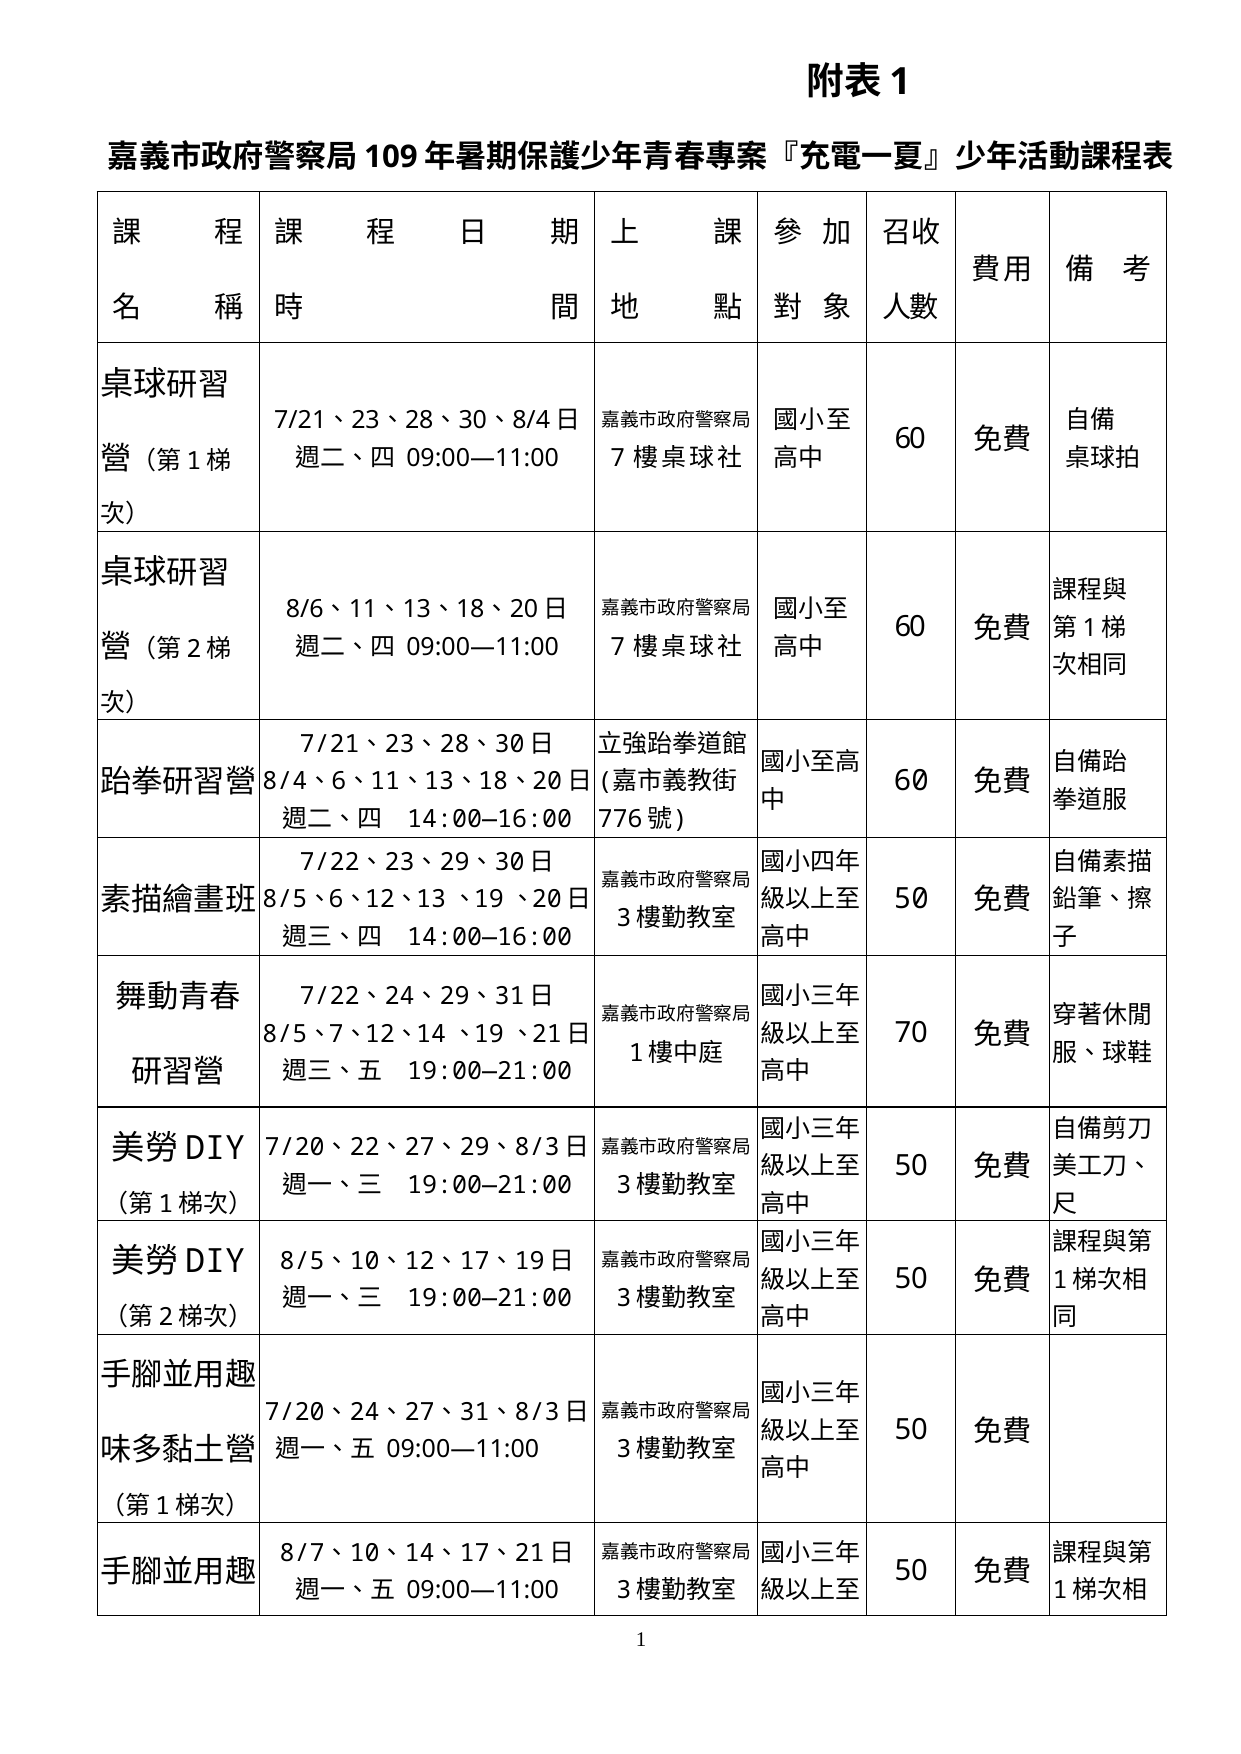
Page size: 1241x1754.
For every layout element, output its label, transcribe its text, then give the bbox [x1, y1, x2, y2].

table_cell 8/7、10、14、17、21日 週一、五 09:00—11:00 [260, 1523, 594, 1615]
table_header 備考 [1050, 192, 1166, 342]
table_cell 8/5、10、12、17、19日 週一、三 19:00—21:00 [260, 1221, 594, 1333]
table_cell 自備 桌球拍 [1050, 343, 1166, 531]
table_cell 國小三年級以上至 [758, 1523, 866, 1615]
table_cell 國小四年級以上至高中 [758, 838, 866, 955]
table_cell 課程與第1梯次相同 [1050, 532, 1166, 719]
table_cell 嘉義市政府警察局 3樓勤教室 [595, 1523, 757, 1615]
table_cell 7/22、23、29、30日8/5、6、12、13、19、20日 週三、四 14:00—16:00 [260, 838, 594, 955]
table_header 召收人數 [867, 192, 955, 342]
table_cell 自備跆 拳道服 [1050, 720, 1166, 837]
table_cell 美勞DIY （第1梯次） [98, 1108, 259, 1220]
table_cell 7/21、23、28、30、8/4日 週二、四 09:00—11:00 [260, 343, 594, 531]
table_cell 美勞DIY （第2梯次） [98, 1221, 259, 1333]
table_cell 免費 [956, 1108, 1049, 1220]
table_cell 7/21、23、28、30日8/4、6、11、13、18、20日 週二、四 14:00—16:00 [260, 720, 594, 837]
table_cell 免費 [956, 343, 1049, 531]
table_cell 課程與第1梯次相同 [1050, 1221, 1166, 1333]
table_cell 桌球研習營（第2梯次） [98, 532, 259, 719]
table_cell 嘉義市政府警察局 1樓中庭 [595, 956, 757, 1106]
table_cell 國小三年級以上至高中 [758, 956, 866, 1106]
table_cell 免費 [956, 720, 1049, 837]
table_cell 7/20、24、27、31、8/3日 週一、五 09:00—11:00 [260, 1335, 594, 1522]
table_cell 嘉義市政府警察局 3樓勤教室 [595, 1335, 757, 1522]
table_cell 50 [867, 1108, 955, 1220]
table_cell 舞動青春 研習營 [98, 956, 259, 1106]
table_header 課程日期 時間 [260, 192, 594, 342]
table_cell 60 [867, 720, 955, 837]
table_cell 國小三年級以上至高中 [758, 1108, 866, 1220]
table_cell [1050, 1335, 1166, 1522]
table_cell 免費 [956, 956, 1049, 1106]
table_cell 國小三年級以上至高中 [758, 1221, 866, 1333]
table_cell 70 [867, 956, 955, 1106]
table_cell 免費 [956, 838, 1049, 955]
table_cell 免費 [956, 1523, 1049, 1615]
table_cell 7/22、24、29、31日8/5、7、12、14、19、21日 週三、五 19:00—21:00 [260, 956, 594, 1106]
table_cell 國小至高中 [758, 532, 866, 719]
table_cell 手腳並用趣味多黏土營（第1梯次） [98, 1335, 259, 1522]
table_cell 課程與第1梯次相 [1050, 1523, 1166, 1615]
table_cell 國小至高中 [758, 720, 866, 837]
table_cell 嘉義市政府警察局 3樓勤教室 [595, 838, 757, 955]
table_cell 60 [867, 532, 955, 719]
table_cell 桌球研習營（第1梯次） [98, 343, 259, 531]
text 嘉義市政府警察局109年暑期保護少年青春專案『充電一夏』少年活動課程表 [100, 116, 1181, 191]
table_cell 50 [867, 1335, 955, 1522]
text 附表1 [100, 41, 1181, 116]
table_cell 8/6、11、13、18、20日 週二、四 09:00—11:00 [260, 532, 594, 719]
table_cell 國小三年級以上至高中 [758, 1335, 866, 1522]
table_header 參加對象 [758, 192, 866, 342]
table_cell 穿著休閒服、球鞋 [1050, 956, 1166, 1106]
table_cell 自備剪刀美工刀、 尺 [1050, 1108, 1166, 1220]
table_cell 免費 [956, 532, 1049, 719]
table_cell 立強跆拳道館 (嘉市義教街776號) [595, 720, 757, 837]
table_header 課程 名稱 [98, 192, 259, 342]
table_cell 7/20、22、27、29、8/3日 週一、三 19:00—21:00 [260, 1108, 594, 1220]
table_cell 嘉義市政府警察局 3樓勤教室 [595, 1108, 757, 1220]
table_cell 素描繪畫班 [98, 838, 259, 955]
table_cell 嘉義市政府警察局 3樓勤教室 [595, 1221, 757, 1333]
table_cell 自備素描鉛筆、擦子 [1050, 838, 1166, 955]
table_cell 國小至高中 [758, 343, 866, 531]
table_cell 50 [867, 1221, 955, 1333]
table_cell 60 [867, 343, 955, 531]
table_header 上課 地點 [595, 192, 757, 342]
table_cell 手腳並用趣 [98, 1523, 259, 1615]
table_cell 嘉義市政府警察局 7樓桌球社 [595, 343, 757, 531]
table_cell 50 [867, 1523, 955, 1615]
table_cell 50 [867, 838, 955, 955]
table_cell 嘉義市政府警察局 7樓桌球社 [595, 532, 757, 719]
table_cell 跆拳研習營 [98, 720, 259, 837]
table_cell 免費 [956, 1221, 1049, 1333]
table_header 費用 [956, 192, 1049, 342]
table_cell 免費 [956, 1335, 1049, 1522]
